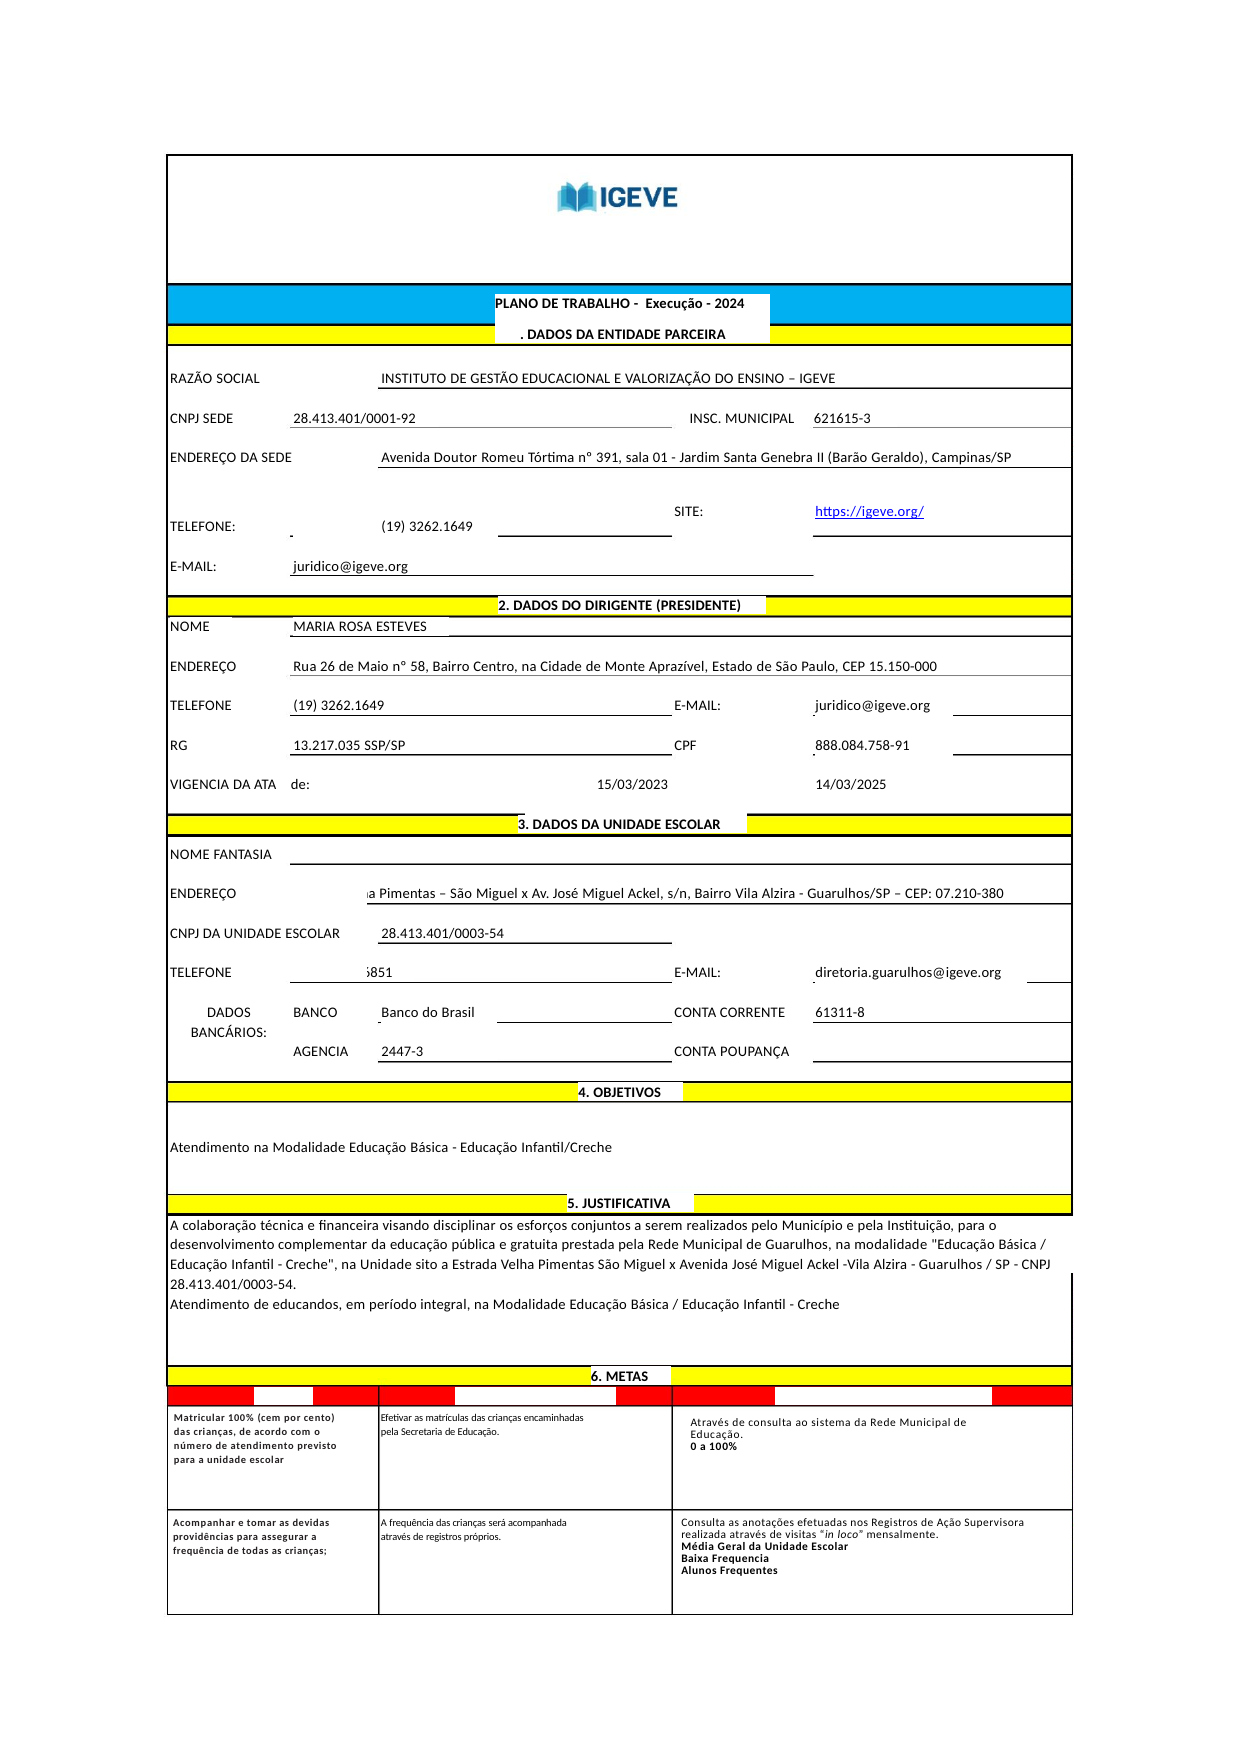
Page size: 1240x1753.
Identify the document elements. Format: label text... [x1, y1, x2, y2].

text SITE: [674, 502, 725, 521]
text CONTA POUPANÇA [674, 1042, 813, 1061]
text Educação Infantil - Creche", na Unidade sito a Estrada Velha Pimentas São Miguel x Avenida José Miguel Ackel -Vila Alzira - Guarulhos / SP - CNPJ [170, 1254, 1080, 1273]
text 2. DADOS DO DIRIGENTE (PRESIDENTE) [498, 596, 766, 614]
text TELEFONE: [170, 517, 258, 535]
text juridico@igeve.org [293, 556, 498, 575]
text Efetivar as matrículas das crianças encaminhadas [381, 1412, 609, 1424]
text . DADOS DA UNIDADE ESCOLAR [525, 815, 747, 833]
text (19) 99785-6851 [293, 963, 414, 982]
text desenvolvimento complementar da educação pública e gratuita prestada pela Rede Municipal de Guarulhos, na modalidade "Educação Básica / [170, 1235, 1080, 1253]
text A frequência das crianças será acompanhada [381, 1516, 591, 1529]
text para a unidade escolar [174, 1453, 362, 1466]
text juridico@igeve.org [815, 696, 953, 714]
text MARIA ROSA ESTEVES [293, 617, 449, 636]
text providências para assegurar a [173, 1530, 352, 1543]
text E-MAIL: [674, 963, 743, 982]
text pela Secretaria de Educação. [381, 1426, 609, 1438]
text através de registros próprios. [381, 1531, 591, 1543]
text 61311-8 [815, 1003, 1027, 1021]
text DADOS [207, 1003, 289, 1021]
text CNPJ DA UNIDADE ESCOLAR [170, 924, 367, 942]
text NOME FANTASIA [170, 845, 296, 863]
text Consulta as anotações efetuadas nos Registros de Ação Supervisora [681, 1515, 1048, 1529]
text CNPJ SEDE [170, 409, 282, 427]
text 14/03/2025 [815, 775, 953, 793]
text PARÂMETROS PARA AFERIÇÃO [775, 1387, 992, 1405]
text Média Geral da Unidade Escolar [681, 1541, 1048, 1553]
text a [747, 775, 768, 793]
text frequência de todas as crianças; [173, 1544, 352, 1557]
text ENDEREÇO [170, 884, 367, 902]
text AGENCIA [293, 1042, 371, 1061]
text 2447-3 [381, 1042, 497, 1061]
text 0 a 100% [690, 1441, 755, 1453]
text Banco do Brasil [381, 1003, 497, 1021]
text número de atendimento previsto [174, 1439, 362, 1452]
text . DADOS DA ENTIDADE PARCEIRA [520, 325, 770, 343]
text realizada através de visitas “in loco” mensalmente. [681, 1529, 1048, 1541]
text TELEFONE [170, 696, 259, 714]
text FORMA DE EXECUÇÃO [455, 1387, 616, 1405]
text CONTA CORRENTE [674, 1003, 813, 1021]
text INSC. MUNICIPAL 621615-3 [689, 409, 897, 427]
text E-MAIL: [674, 696, 743, 714]
text 3 [518, 815, 525, 833]
text META [254, 1387, 313, 1405]
text 15/03/2023 [597, 775, 747, 793]
text INSTITUTO DE GESTÃO EDUCACIONAL E VALORIZAÇÃO DO ENSINO – IGEVE [381, 369, 864, 387]
text TELEFONE [170, 963, 367, 981]
text https://igeve.org/ [815, 502, 946, 520]
text Atendimento de educandos, em período integral, na Modalidade Educação Básica / Educação Infantil - Creche [170, 1294, 868, 1313]
text Estrada Velha Pimentas – São Miguel x Av. José Miguel Ackel, s/n, Bairro Vila Alzira - Guarulhos/SP – CEP: 07.210-380 [367, 884, 1032, 902]
text 888.084.758-91 [815, 736, 953, 754]
text (19) 3262.1649 [381, 517, 498, 535]
text Acompanhar e tomar as devidas [173, 1516, 352, 1529]
text 4. OBJETIVOS [578, 1082, 683, 1101]
text BANCÁRIOS: [191, 1022, 289, 1041]
text PLANO DE TRABALHO - Execução - 2024 [495, 294, 770, 313]
text Matricular 100% (cem por cento) [174, 1411, 362, 1424]
text (19) 3262.1649 [293, 696, 406, 714]
text das crianças, de acordo com o [174, 1425, 362, 1438]
text ENDEREÇO DA SEDE [170, 448, 314, 466]
text Através de consulta ao sistema da Rede Municipal de [690, 1415, 992, 1429]
text BANCO [293, 1003, 359, 1021]
text 28.413.401/0001-92 [293, 409, 439, 427]
text E-MAIL: [170, 556, 258, 575]
text RAZÃO SOCIAL [170, 369, 282, 387]
text 6. METAS [591, 1366, 671, 1385]
text 28.413.401/0003-54 [381, 924, 527, 942]
text 28.413.401/0003-54. [170, 1275, 320, 1293]
text RG [170, 736, 259, 754]
text Avenida Doutor Romeu Tórtima nº 391, sala 01 - Jardim Santa Genebra II (Barão Geraldo), Campinas/SP [381, 448, 1040, 466]
text Educação. [690, 1427, 761, 1441]
text Rua 26 de Maio nº 58, Bairro Centro, na Cidade de Monte Aprazível, Estado de São Paulo, CEP 15.150-000 [293, 657, 964, 675]
text VIGENCIA DA ATA de: [170, 775, 334, 793]
text 5. JUSTIFICATIVA [567, 1194, 694, 1212]
text Baixa Frequencia [681, 1553, 787, 1565]
text CPF [674, 736, 743, 754]
text diretoria.guarulhos@igeve.org [815, 963, 1027, 982]
text ENDEREÇO [170, 657, 259, 675]
text Alunos Frequentes [681, 1563, 796, 1577]
text Atendimento na Modalidade Educação Básica - Educação Infantil/Creche [170, 1138, 640, 1156]
text A colaboração técnica e financeira visando disciplinar os esforços conjuntos a serem realizados pelo Município e pela Instituição, para o [170, 1216, 1080, 1234]
text NOME [170, 617, 232, 636]
text 13.217.035 SSP/SP [293, 736, 428, 754]
